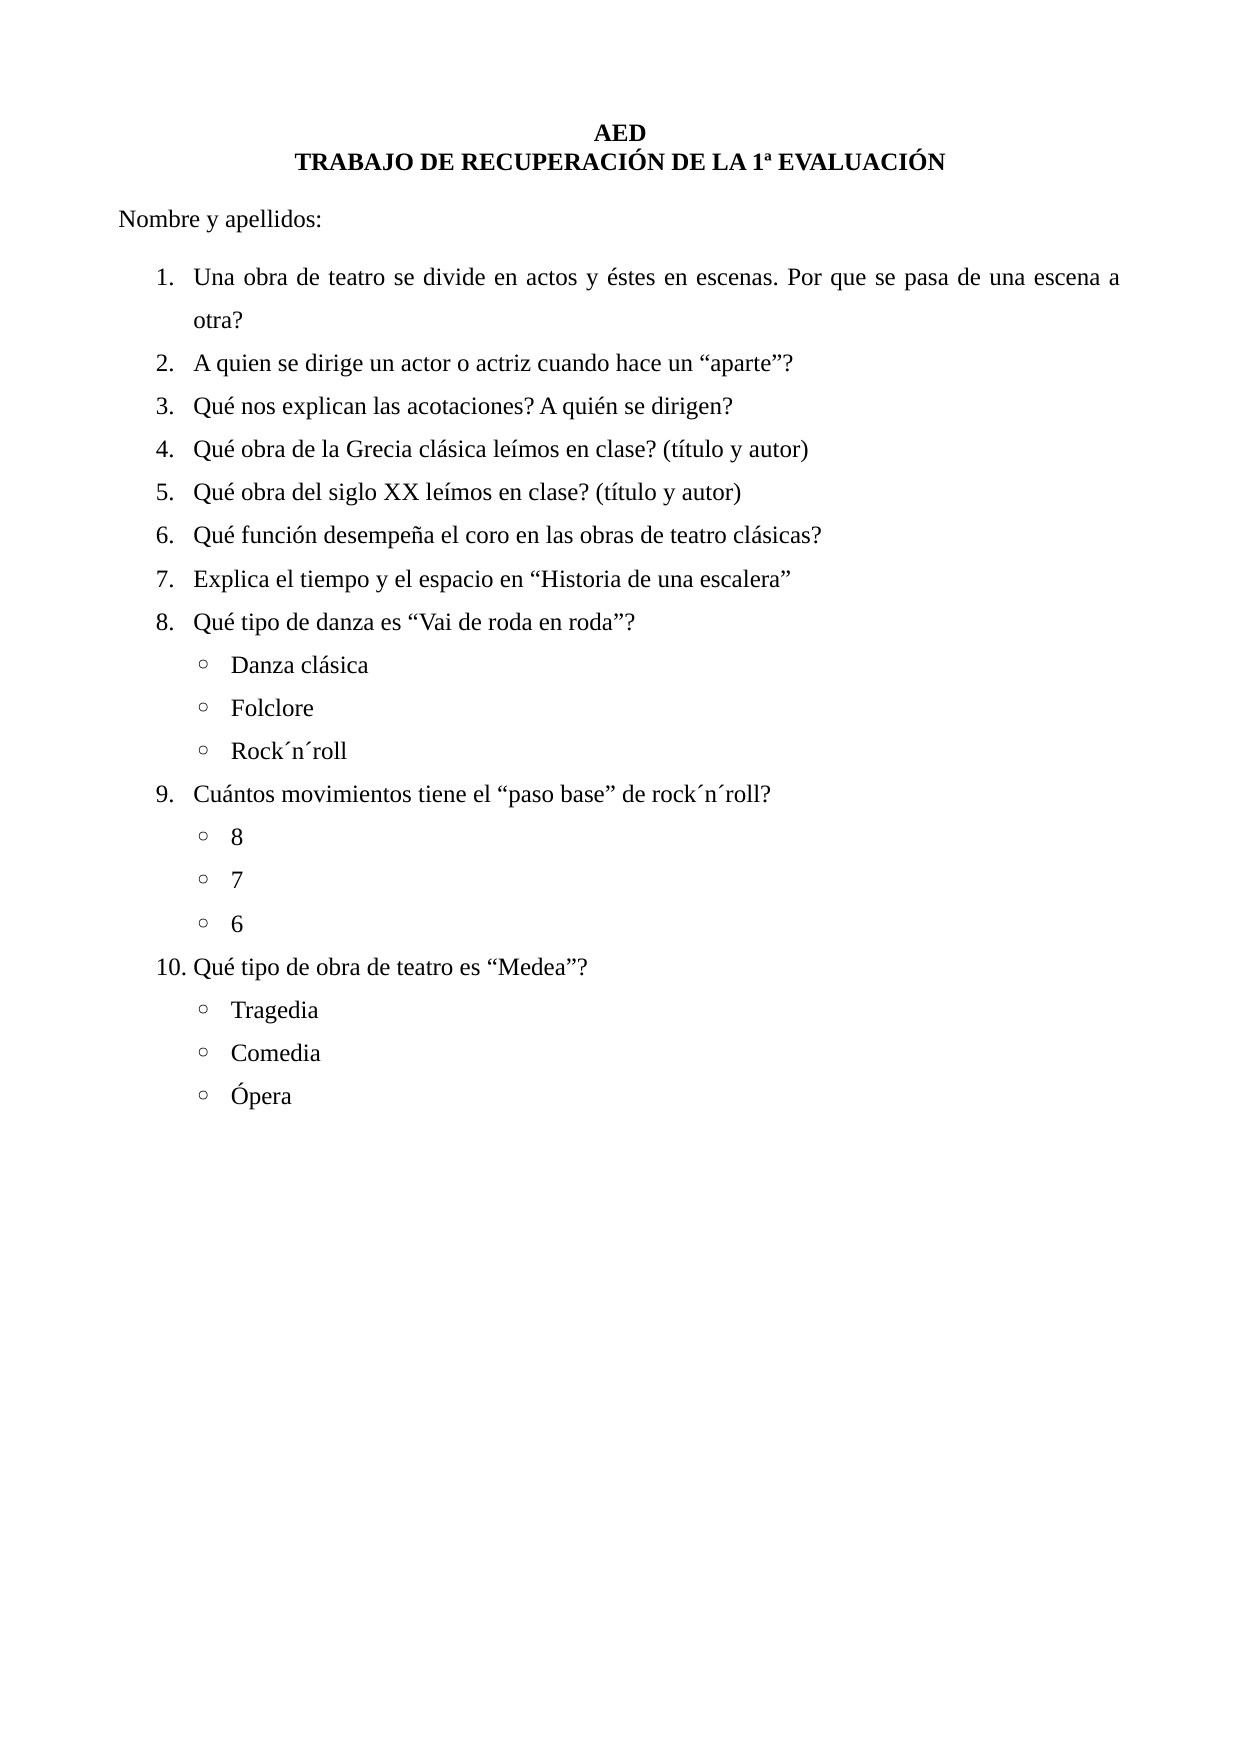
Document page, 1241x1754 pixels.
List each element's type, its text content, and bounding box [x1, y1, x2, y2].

text TRABAJO DE RECUPERACIÓN DE LA 1ª EVALUACIÓN [118, 147, 1122, 176]
list Ópera [193, 1081, 1122, 1110]
list 6 [193, 909, 1122, 937]
list Danza clásica [193, 650, 1122, 679]
list Folclore [193, 693, 1122, 722]
list Explica el tiempo y el espacio en “Historia de una escalera” [156, 564, 1122, 592]
list Qué obra del siglo XX leímos en clase? (título y autor) [156, 477, 1122, 506]
list Cuántos movimientos tiene el “paso base” de rock´n´roll? [156, 779, 1122, 808]
list Una obra de teatro se divide en actos y éstes en escenas. Por que se pasa de una escena a otra? [156, 262, 1122, 334]
list 8 [193, 822, 1122, 851]
list Qué nos explican las acotaciones? A quién se dirigen? [156, 391, 1122, 420]
list Qué tipo de danza es “Vai de roda en roda”? [156, 607, 1122, 636]
list Tragedia [193, 995, 1122, 1024]
text Nombre y apellidos: [118, 204, 1122, 233]
list Qué obra de la Grecia clásica leímos en clase? (título y autor) [156, 434, 1122, 463]
list Comedia [193, 1038, 1122, 1067]
list Qué función desempeña el coro en las obras de teatro clásicas? [156, 521, 1122, 549]
list A quien se dirige un actor o actriz cuando hace un “aparte”? [156, 348, 1122, 377]
list 7 [193, 866, 1122, 894]
list Qué tipo de obra de teatro es “Medea”? [156, 952, 1122, 981]
text AED [118, 118, 1122, 147]
list Rock´n´roll [193, 736, 1122, 765]
